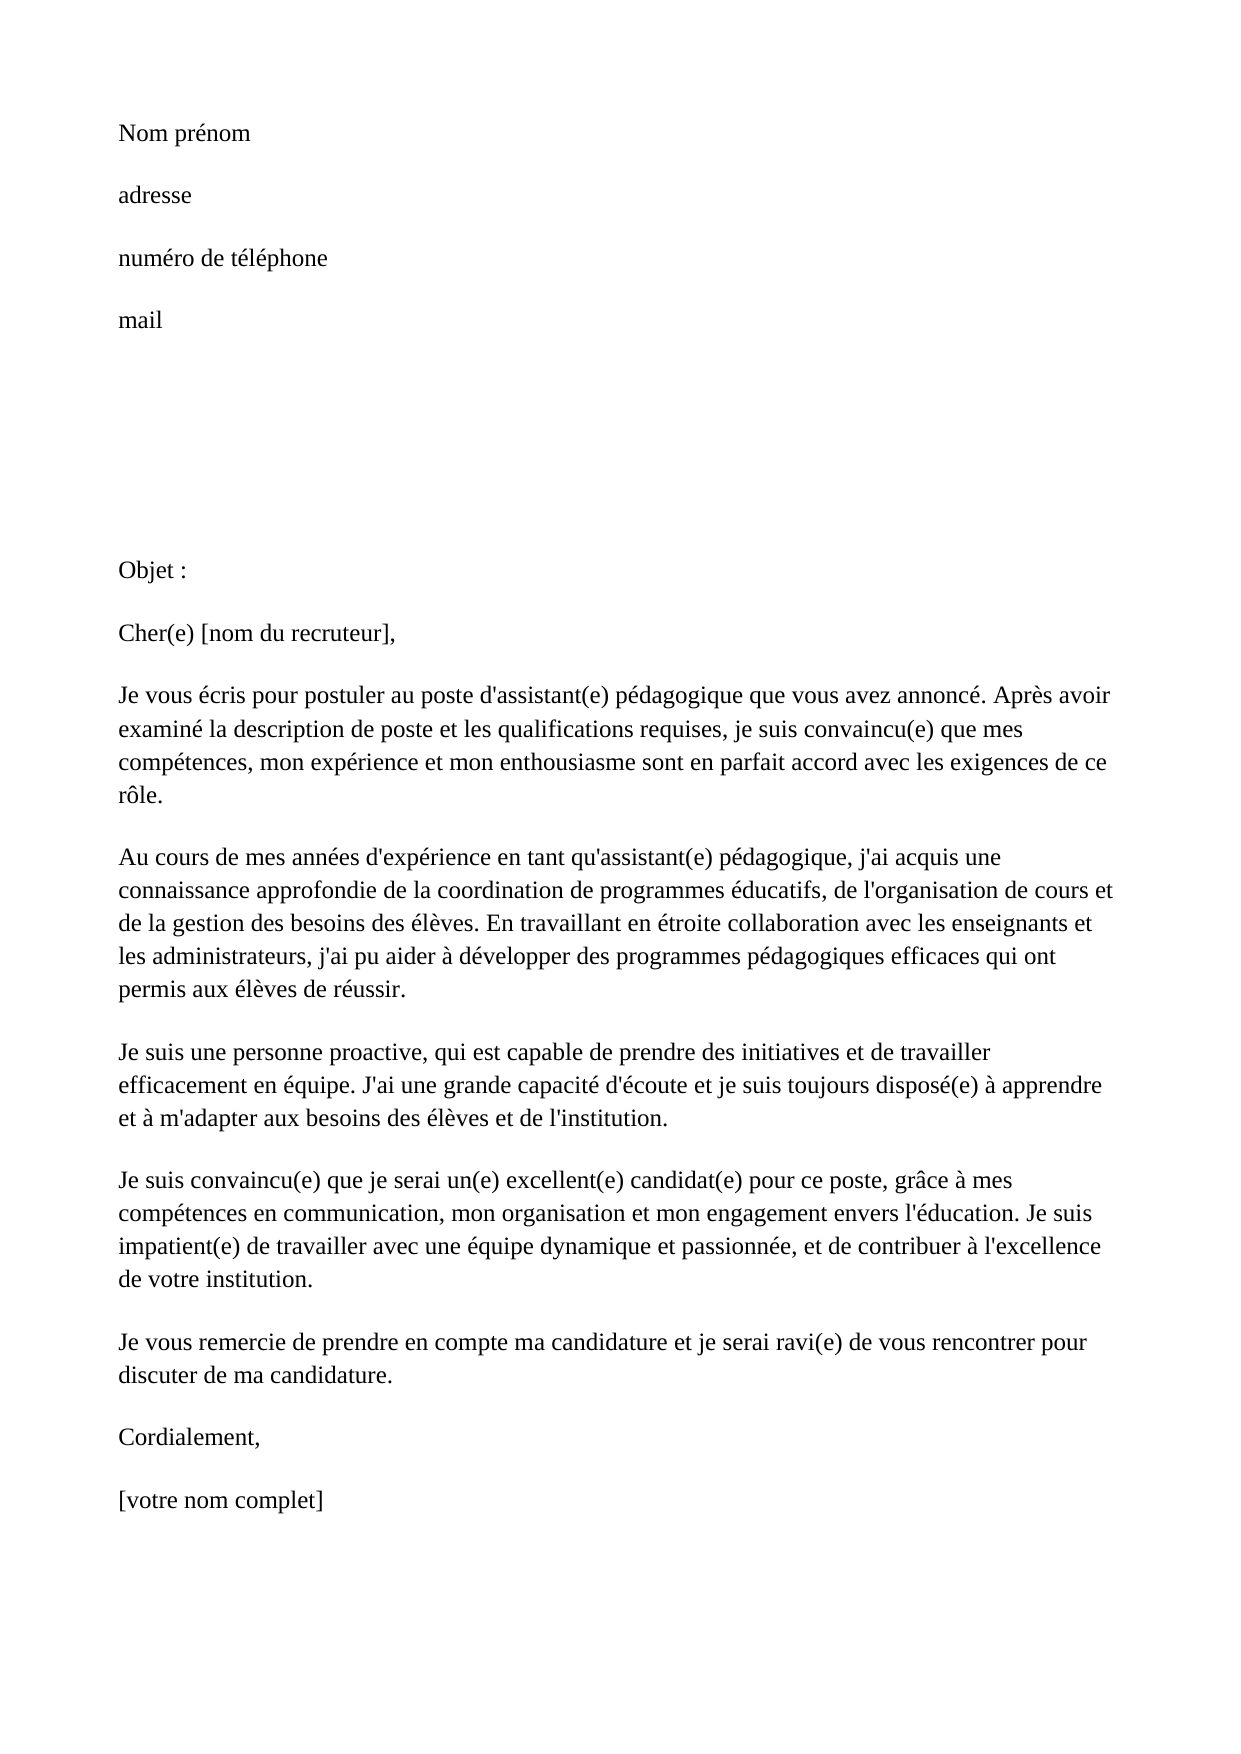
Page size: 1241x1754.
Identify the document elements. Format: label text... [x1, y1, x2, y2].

text Cher(e) [nom du recruteur], [118, 618, 1122, 647]
text numéro de téléphone [118, 243, 1122, 272]
text adresse [118, 181, 1122, 209]
text [votre nom complet] [118, 1485, 1122, 1514]
text Objet : [118, 556, 1122, 584]
text Je suis convaincu(e) que je serai un(e) excellent(e) candidat(e) pour ce poste, grâce à mes compétences en communication, mon organisation et mon engagement envers l'éducation. Je suis impatient(e) de travailler avec une équipe dynamique et passionnée, et de contribuer à l'excellence de votre institution. [118, 1165, 1122, 1293]
text Je vous remercie de prendre en compte ma candidature et je serai ravi(e) de vous rencontrer pour discuter de ma candidature. [118, 1327, 1122, 1389]
text mail [118, 306, 1122, 334]
text Cordialement, [118, 1422, 1122, 1451]
text Je vous écris pour postuler au poste d'assistant(e) pédagogique que vous avez annoncé. Après avoir examiné la description de poste et les qualifications requises, je suis convaincu(e) que mes compétences, mon expérience et mon enthousiasme sont en parfait accord avec les exigences de ce rôle. [118, 681, 1122, 808]
text Nom prénom [118, 118, 1122, 147]
text Au cours de mes années d'expérience en tant qu'assistant(e) pédagogique, j'ai acquis une connaissance approfondie de la coordination de programmes éducatifs, de l'organisation de cours et de la gestion des besoins des élèves. En travaillant en étroite collaboration avec les enseignants et les administrateurs, j'ai pu aider à développer des programmes pédagogiques efficaces qui ont permis aux élèves de réussir. [118, 842, 1122, 1003]
text Je suis une personne proactive, qui est capable de prendre des initiatives et de travailler efficacement en équipe. J'ai une grande capacité d'écoute et je suis toujours disposé(e) à apprendre et à m'adapter aux besoins des élèves et de l'institution. [118, 1037, 1122, 1132]
